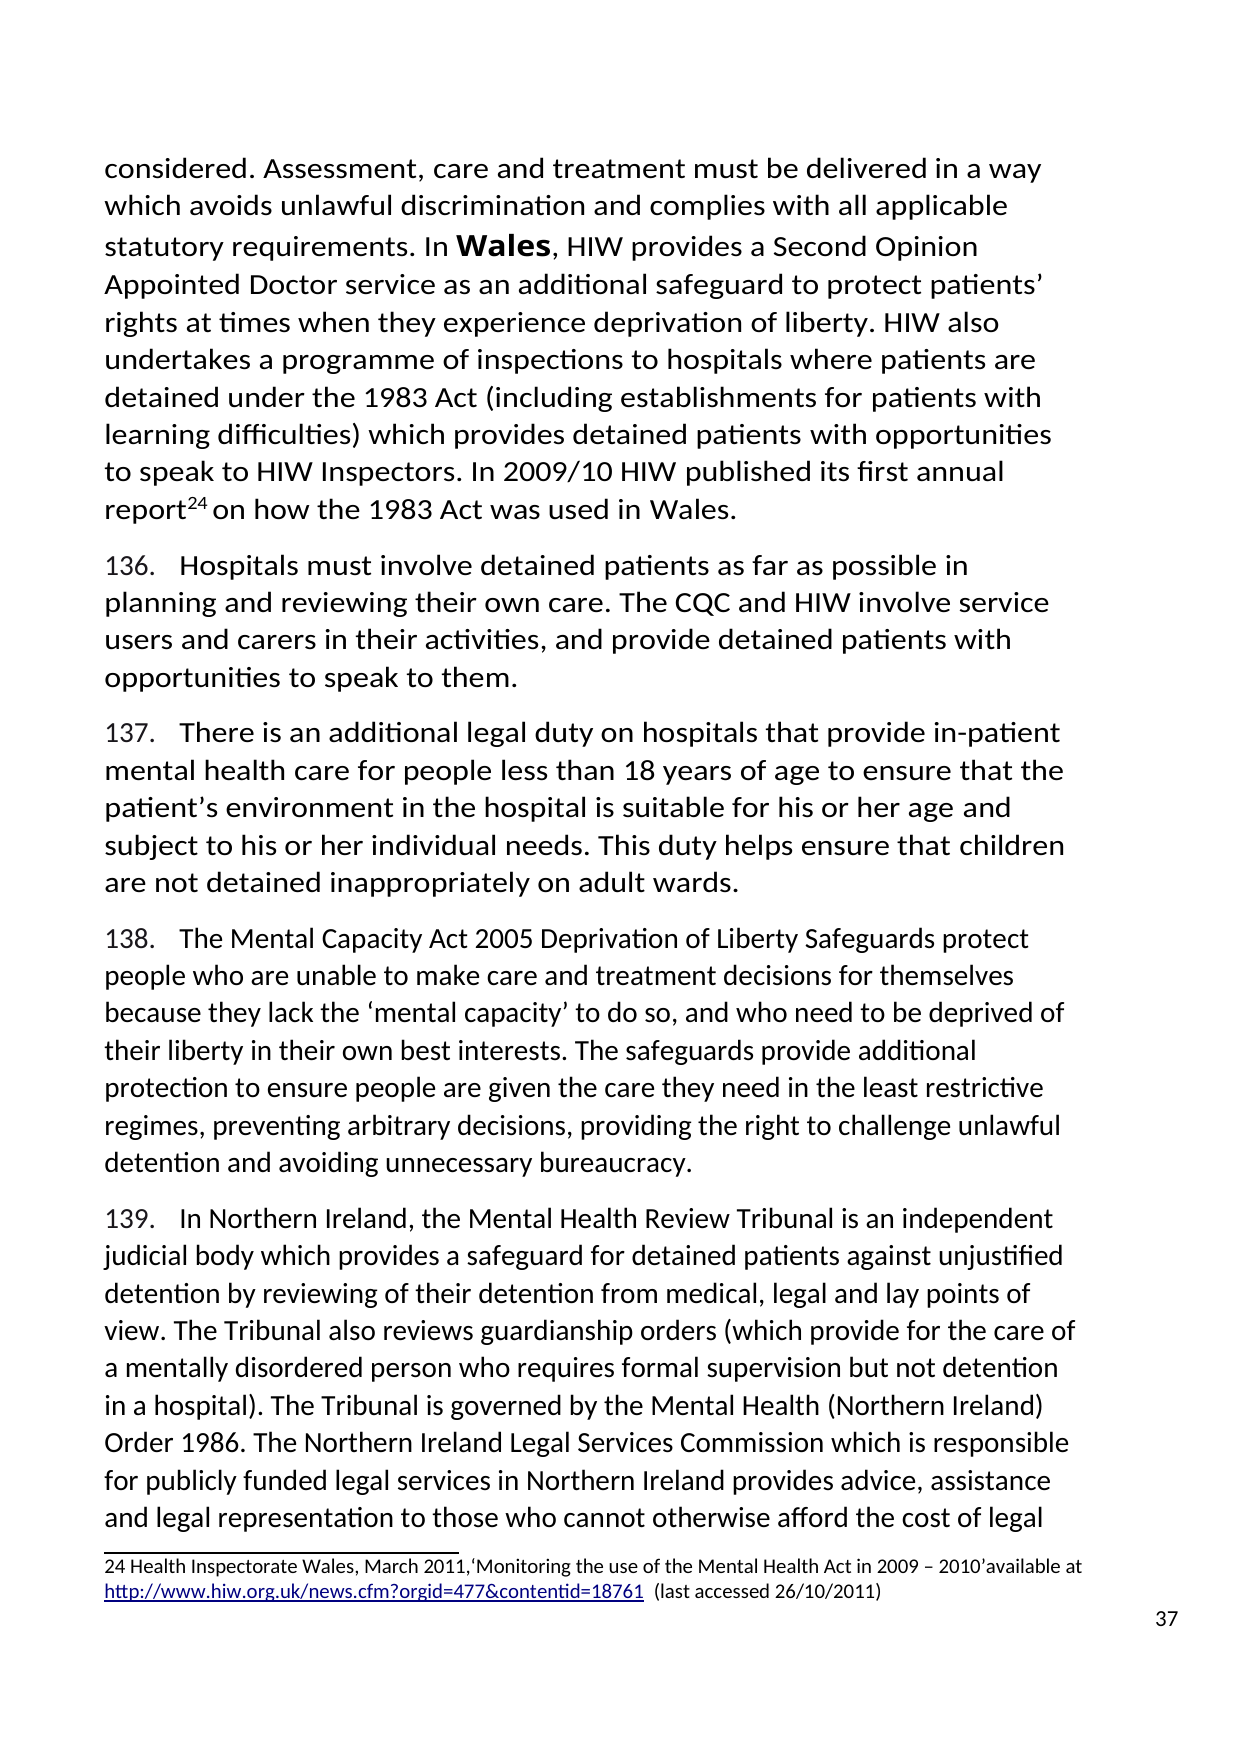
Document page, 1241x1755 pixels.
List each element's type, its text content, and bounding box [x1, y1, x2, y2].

list There is an additional legal duty on hospitals that provide in-patient mental health care for people less than 18 years of age to ensure that the patient’s environment in the hospital is suitable for his or her age and subject to his or her individual needs. This duty helps ensure that children are not detained inappropriately on adult wards. [104, 714, 1082, 900]
list The Mental Capacity Act 2005 Deprivation of Liberty Safeguards protect people who are unable to make care and treatment decisions for themselves because they lack the ‘mental capacity’ to do so, and who need to be deprived of their liberty in their own best interests. The safeguards provide additional protection to ensure people are given the care they need in the least restrictive regimes, preventing arbitrary decisions, providing the right to challenge unlawful detention and avoiding unnecessary bureaucracy. [104, 920, 1082, 1180]
list Hospitals must involve detained patients as far as possible in planning and reviewing their own care. The CQC and HIW involve service users and carers in their activities, and provide detained patients with opportunities to speak to them. [104, 547, 1082, 694]
list considered. Assessment, care and treatment must be delivered in a way which avoids unlawful discrimination and complies with all applicable statutory requirements. In Wales, HIW provides a Second Opinion Appointed Doctor service as an additional safeguard to protect patients’ rights at times when they experience deprivation of liberty. HIW also undertakes a programme of inspections to hospitals where patients are detained under the 1983 Act (including establishments for patients with learning difficulties) which provides detained patients with opportunities to speak to HIW Inspectors. In 2009/10 HIW published its first annual report on how the 1983 Act was used in Wales. [104, 150, 1082, 526]
list Health Inspectorate Wales, March 2011,‘Monitoring the use of the Mental Health Act in 2009 – 2010’available at http://www.hiw.org.uk/news.cfm?orgid=477&contentid=18761 (last accessed 26/10/2011) [104, 1553, 1178, 1604]
list In Northern Ireland, the Mental Health Review Tribunal is an independent judicial body which provides a safeguard for detained patients against unjustified detention by reviewing of their detention from medical, legal and lay points of view. The Tribunal also reviews guardianship orders (which provide for the care of a mentally disordered person who requires formal supervision but not detention in a hospital). The Tribunal is governed by the Mental Health (Northern Ireland) Order 1986. The Northern Ireland Legal Services Commission which is responsible for publicly funded legal services in Northern Ireland provides advice, assistance and legal representation to those who cannot otherwise afford the cost of legal [104, 1200, 1082, 1535]
